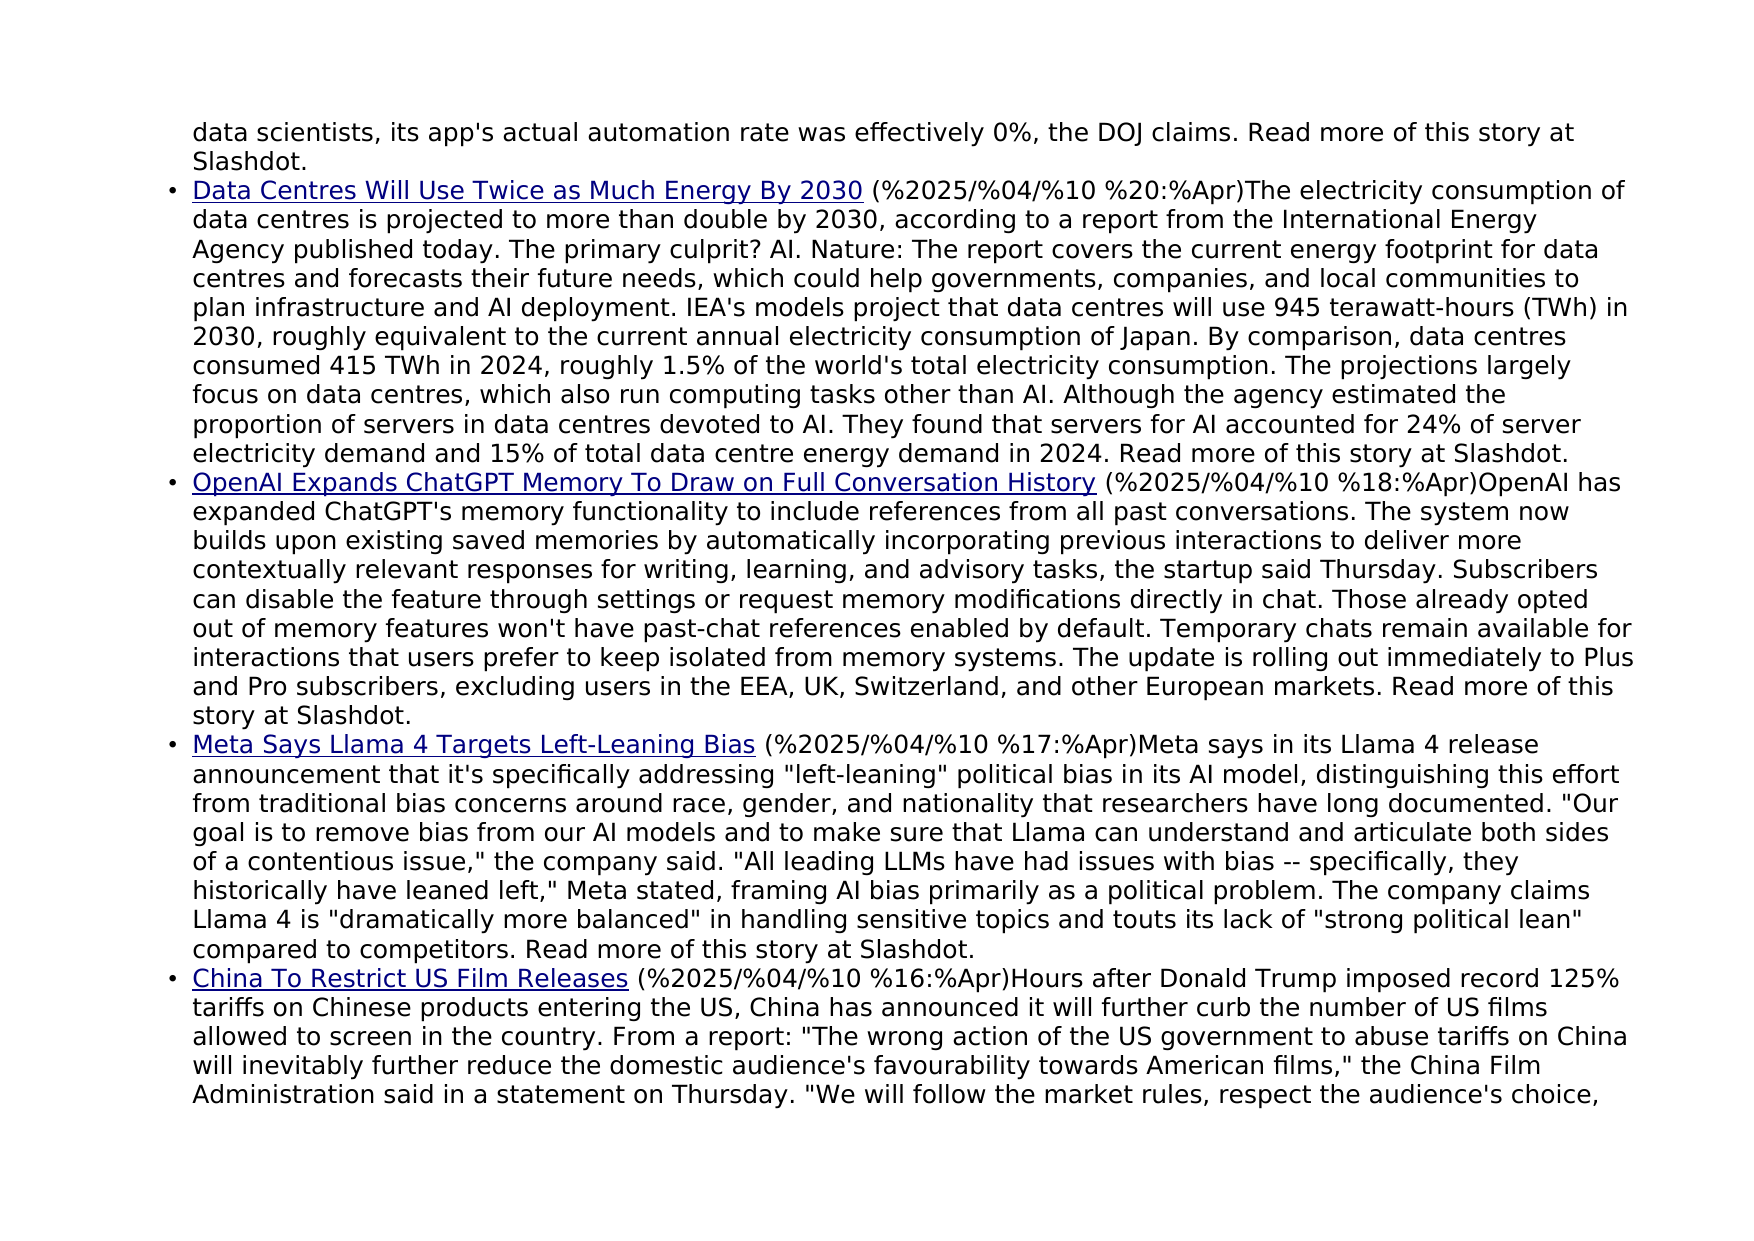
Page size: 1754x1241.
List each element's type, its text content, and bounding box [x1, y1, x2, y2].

list Meta Says Llama 4 Targets Left-Leaning Bias (%2025/%04/%10 %17:%Apr)Meta says in its Llama 4 release announcement that it's specifically addressing "left-leaning" political bias in its AI model, distinguishing this effort from traditional bias concerns around race, gender, and nationality that researchers have long documented. "Our goal is to remove bias from our AI models and to make sure that Llama can understand and articulate both sides of a contentious issue," the company said. "All leading LLMs have had issues with bias -- specifically, they historically have leaned left," Meta stated, framing AI bias primarily as a political problem. The company claims Llama 4 is "dramatically more balanced" in handling sensitive topics and touts its lack of "strong political lean" compared to competitors. Read more of this story at Slashdot. [177, 731, 1636, 964]
list Data Centres Will Use Twice as Much Energy By 2030 (%2025/%04/%10 %20:%Apr)The electricity consumption of data centres is projected to more than double by 2030, according to a report from the International Energy Agency published today. The primary culprit? AI. Nature: The report covers the current energy footprint for data centres and forecasts their future needs, which could help governments, companies, and local communities to plan infrastructure and AI deployment. IEA's models project that data centres will use 945 terawatt-hours (TWh) in 2030, roughly equivalent to the current annual electricity consumption of Japan. By comparison, data centres consumed 415 TWh in 2024, roughly 1.5% of the world's total electricity consumption. The projections largely focus on data centres, which also run computing tasks other than AI. Although the agency estimated the proportion of servers in data centres devoted to AI. They found that servers for AI accounted for 24% of server electricity demand and 15% of total data centre energy demand in 2024. Read more of this story at Slashdot. [177, 176, 1636, 468]
list OpenAI Expands ChatGPT Memory To Draw on Full Conversation History (%2025/%04/%10 %18:%Apr)OpenAI has expanded ChatGPT's memory functionality to include references from all past conversations. The system now builds upon existing saved memories by automatically incorporating previous interactions to deliver more contextually relevant responses for writing, learning, and advisory tasks, the startup said Thursday. Subscribers can disable the feature through settings or request memory modifications directly in chat. Those already opted out of memory features won't have past-chat references enabled by default. Temporary chats remain available for interactions that users prefer to keep isolated from memory systems. The update is rolling out immediately to Plus and Pro subscribers, excluding users in the EEA, UK, Switzerland, and other European markets. Read more of this story at Slashdot. [177, 468, 1636, 731]
list China To Restrict US Film Releases (%2025/%04/%10 %16:%Apr)Hours after Donald Trump imposed record 125% tariffs on Chinese products entering the US, China has announced it will further curb the number of US films allowed to screen in the country. From a report: "The wrong action of the US government to abuse tariffs on China will inevitably further reduce the domestic audience's favourability towards American films," the China Film Administration said in a statement on Thursday. "We will follow the market rules, respect the audience's choice, [177, 964, 1636, 1110]
list data scientists, its app's actual automation rate was effectively 0%, the DOJ claims. Read more of this story at Slashdot. [177, 118, 1636, 176]
